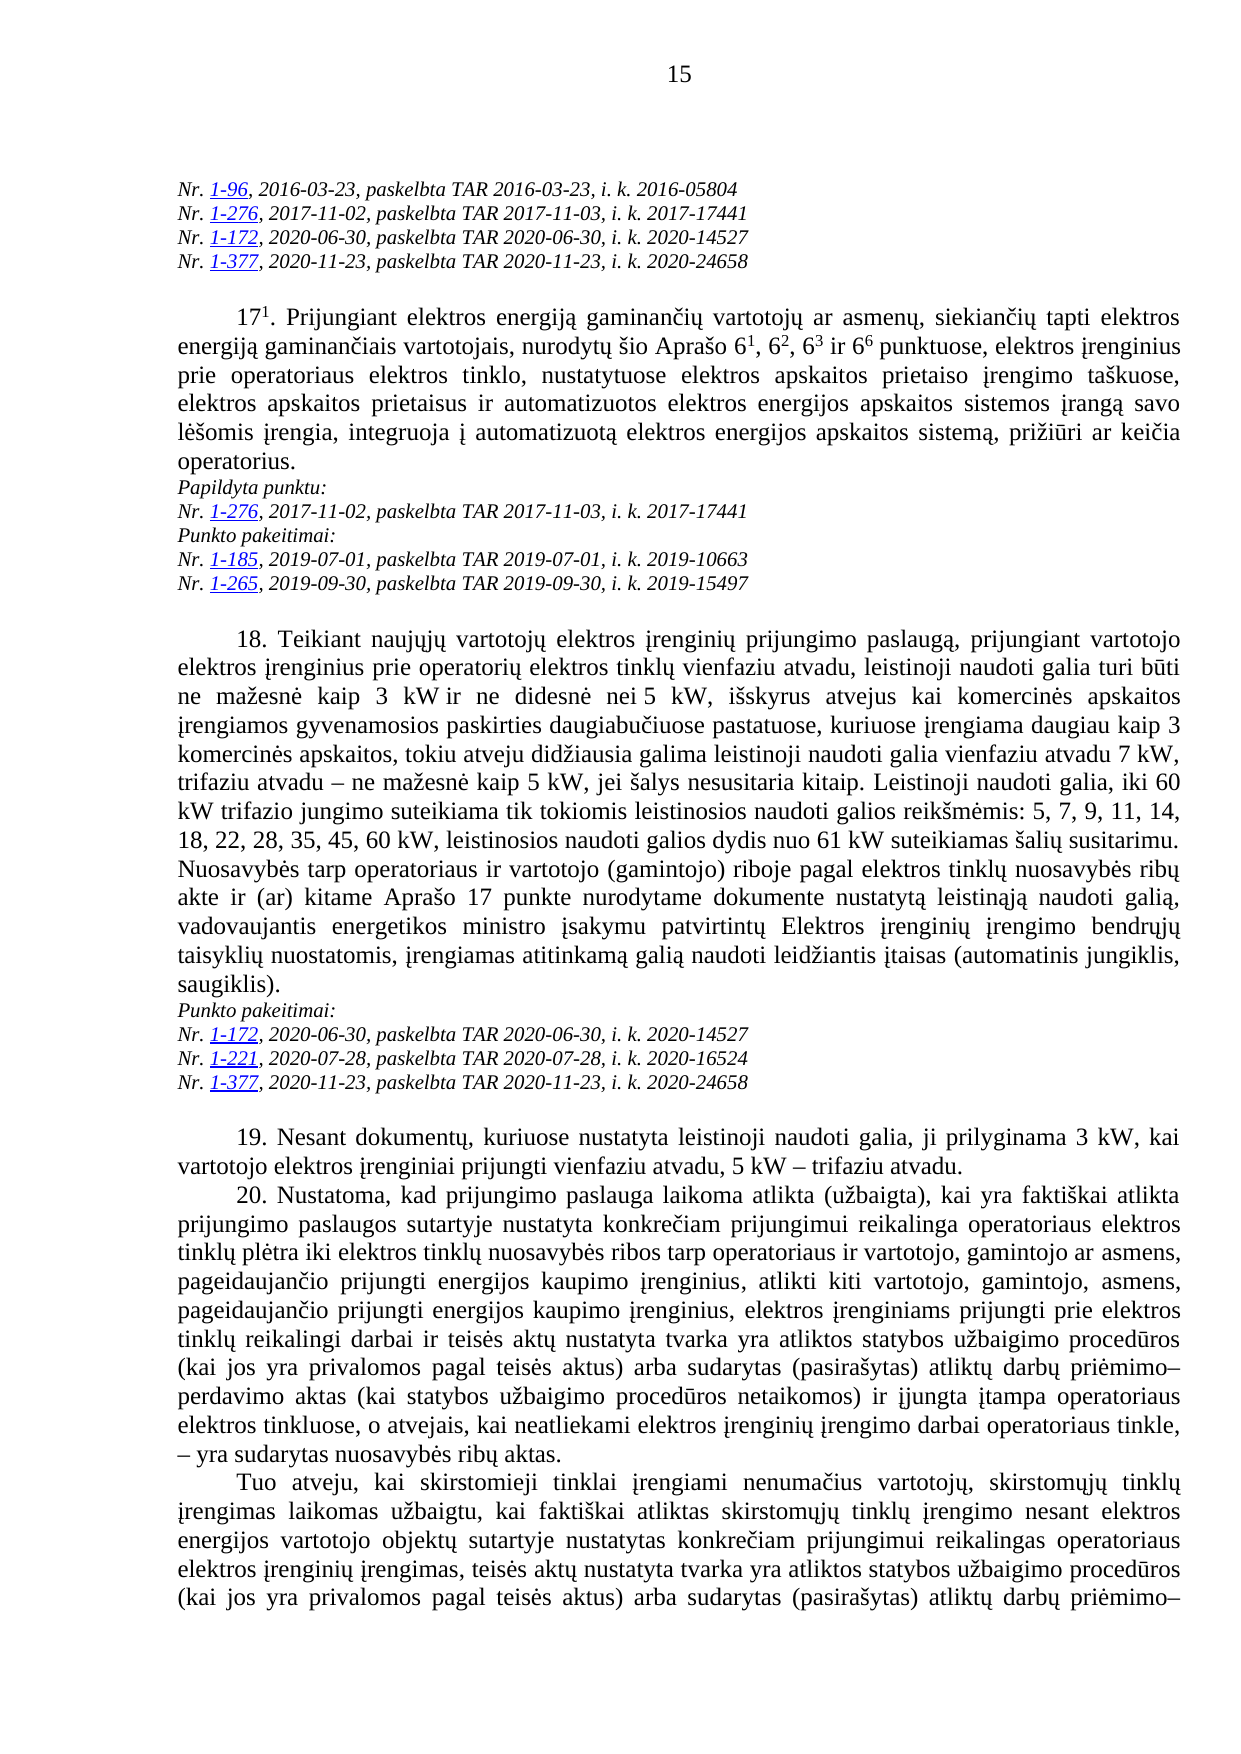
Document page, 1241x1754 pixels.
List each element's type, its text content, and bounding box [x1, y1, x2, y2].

text Nr. 1-377, 2020-11-23, paskelbta TAR 2020-11-23, i. k. 2020-24658 [177, 249, 1181, 273]
text Nr. 1-377, 2020-11-23, paskelbta TAR 2020-11-23, i. k. 2020-24658 [177, 1070, 1181, 1094]
text Punkto pakeitimai: [177, 997, 1181, 1022]
text Punkto pakeitimai: [177, 523, 1181, 547]
text Tuo atveju, kai skirstomieji tinklai įrengiami nenumačius vartotojų, skirstomųjų tinklų įrengimas laikomas užbaigtu, kai faktiškai atliktas skirstomųjų tinklų įrengimo nesant elektros energijos vartotojo objektų sutartyje nustatytas konkrečiam prijungimui reikalingas operatoriaus elektros įrenginių įrengimas, teisės aktų nustatyta tvarka yra atliktos statybos užbaigimo procedūros (kai jos yra privalomos pagal teisės aktus) arba sudarytas (pasirašytas) atliktų darbų priėmimo– [177, 1467, 1181, 1611]
text Nr. 1-96, 2016-03-23, paskelbta TAR 2016-03-23, i. k. 2016-05804 [177, 177, 1181, 201]
text 19. Nesant dokumentų, kuriuose nustatyta leistinoji naudoti galia, ji prilyginama 3 kW, kai vartotojo elektros įrenginiai prijungti vienfaziu atvadu, 5 kW – trifaziu atvadu. [177, 1122, 1181, 1180]
text Nr. 1-276, 2017-11-02, paskelbta TAR 2017-11-03, i. k. 2017-17441 [177, 201, 1181, 225]
text Nr. 1-172, 2020-06-30, paskelbta TAR 2020-06-30, i. k. 2020-14527 [177, 1022, 1181, 1046]
text 171. Prijungiant elektros energiją gaminančių vartotojų ar asmenų, siekiančių tapti elektros energiją gaminančiais vartotojais, nurodytų šio Aprašo 61, 62, 63 ir 66 punktuose, elektros įrenginius prie operatoriaus elektros tinklo, nustatytuose elektros apskaitos prietaiso įrengimo taškuose, elektros apskaitos prietaisus ir automatizuotos elektros energijos apskaitos sistemos įrangą savo lėšomis įrengia, integruoja į automatizuotą elektros energijos apskaitos sistemą, prižiūri ar keičia operatorius. [177, 302, 1181, 475]
text Nr. 1-185, 2019-07-01, paskelbta TAR 2019-07-01, i. k. 2019-10663 [177, 547, 1181, 571]
text 18. Teikiant naujųjų vartotojų elektros įrenginių prijungimo paslaugą, prijungiant vartotojo elektros įrenginius prie operatorių elektros tinklų vienfaziu atvadu, leistinoji naudoti galia turi būti ne mažesnė kaip 3 kW ir ne didesnė nei 5 kW, išskyrus atvejus kai komercinės apskaitos įrengiamos gyvenamosios paskirties daugiabučiuose pastatuose, kuriuose įrengiama daugiau kaip 3 komercinės apskaitos, tokiu atveju didžiausia galima leistinoji naudoti galia vienfaziu atvadu 7 kW, trifaziu atvadu – ne mažesnė kaip 5 kW, jei šalys nesusitaria kitaip. Leistinoji naudoti galia, iki 60 kW trifazio jungimo suteikiama tik tokiomis leistinosios naudoti galios reikšmėmis: 5, 7, 9, 11, 14, 18, 22, 28, 35, 45, 60 kW, leistinosios naudoti galios dydis nuo 61 kW suteikiamas šalių susitarimu. Nuosavybės tarp operatoriaus ir vartotojo (gamintojo) riboje pagal elektros tinklų nuosavybės ribų akte ir (ar) kitame Aprašo 17 punkte nurodytame dokumente nustatytą leistinąją naudoti galią, vadovaujantis energetikos ministro įsakymu patvirtintų Elektros įrenginių įrengimo bendrųjų taisyklių nuostatomis, įrengiamas atitinkamą galią naudoti leidžiantis įtaisas (automatinis jungiklis, saugiklis). [177, 624, 1181, 997]
text Nr. 1-265, 2019-09-30, paskelbta TAR 2019-09-30, i. k. 2019-15497 [177, 571, 1181, 595]
text Nr. 1-221, 2020-07-28, paskelbta TAR 2020-07-28, i. k. 2020-16524 [177, 1046, 1181, 1070]
text 20. Nustatoma, kad prijungimo paslauga laikoma atlikta (užbaigta), kai yra faktiškai atlikta prijungimo paslaugos sutartyje nustatyta konkrečiam prijungimui reikalinga operatoriaus elektros tinklų plėtra iki elektros tinklų nuosavybės ribos tarp operatoriaus ir vartotojo, gamintojo ar asmens, pageidaujančio prijungti energijos kaupimo įrenginius, atlikti kiti vartotojo, gamintojo, asmens, pageidaujančio prijungti energijos kaupimo įrenginius, elektros įrenginiams prijungti prie elektros tinklų reikalingi darbai ir teisės aktų nustatyta tvarka yra atliktos statybos užbaigimo procedūros (kai jos yra privalomos pagal teisės aktus) arba sudarytas (pasirašytas) atliktų darbų priėmimo–perdavimo aktas (kai statybos užbaigimo procedūros netaikomos) ir įjungta įtampa operatoriaus elektros tinkluose, o atvejais, kai neatliekami elektros įrenginių įrengimo darbai operatoriaus tinkle, – yra sudarytas nuosavybės ribų aktas. [177, 1180, 1181, 1467]
text Papildyta punktu: [177, 475, 1181, 499]
text Nr. 1-276, 2017-11-02, paskelbta TAR 2017-11-03, i. k. 2017-17441 [177, 499, 1181, 523]
text Nr. 1-172, 2020-06-30, paskelbta TAR 2020-06-30, i. k. 2020-14527 [177, 225, 1181, 249]
